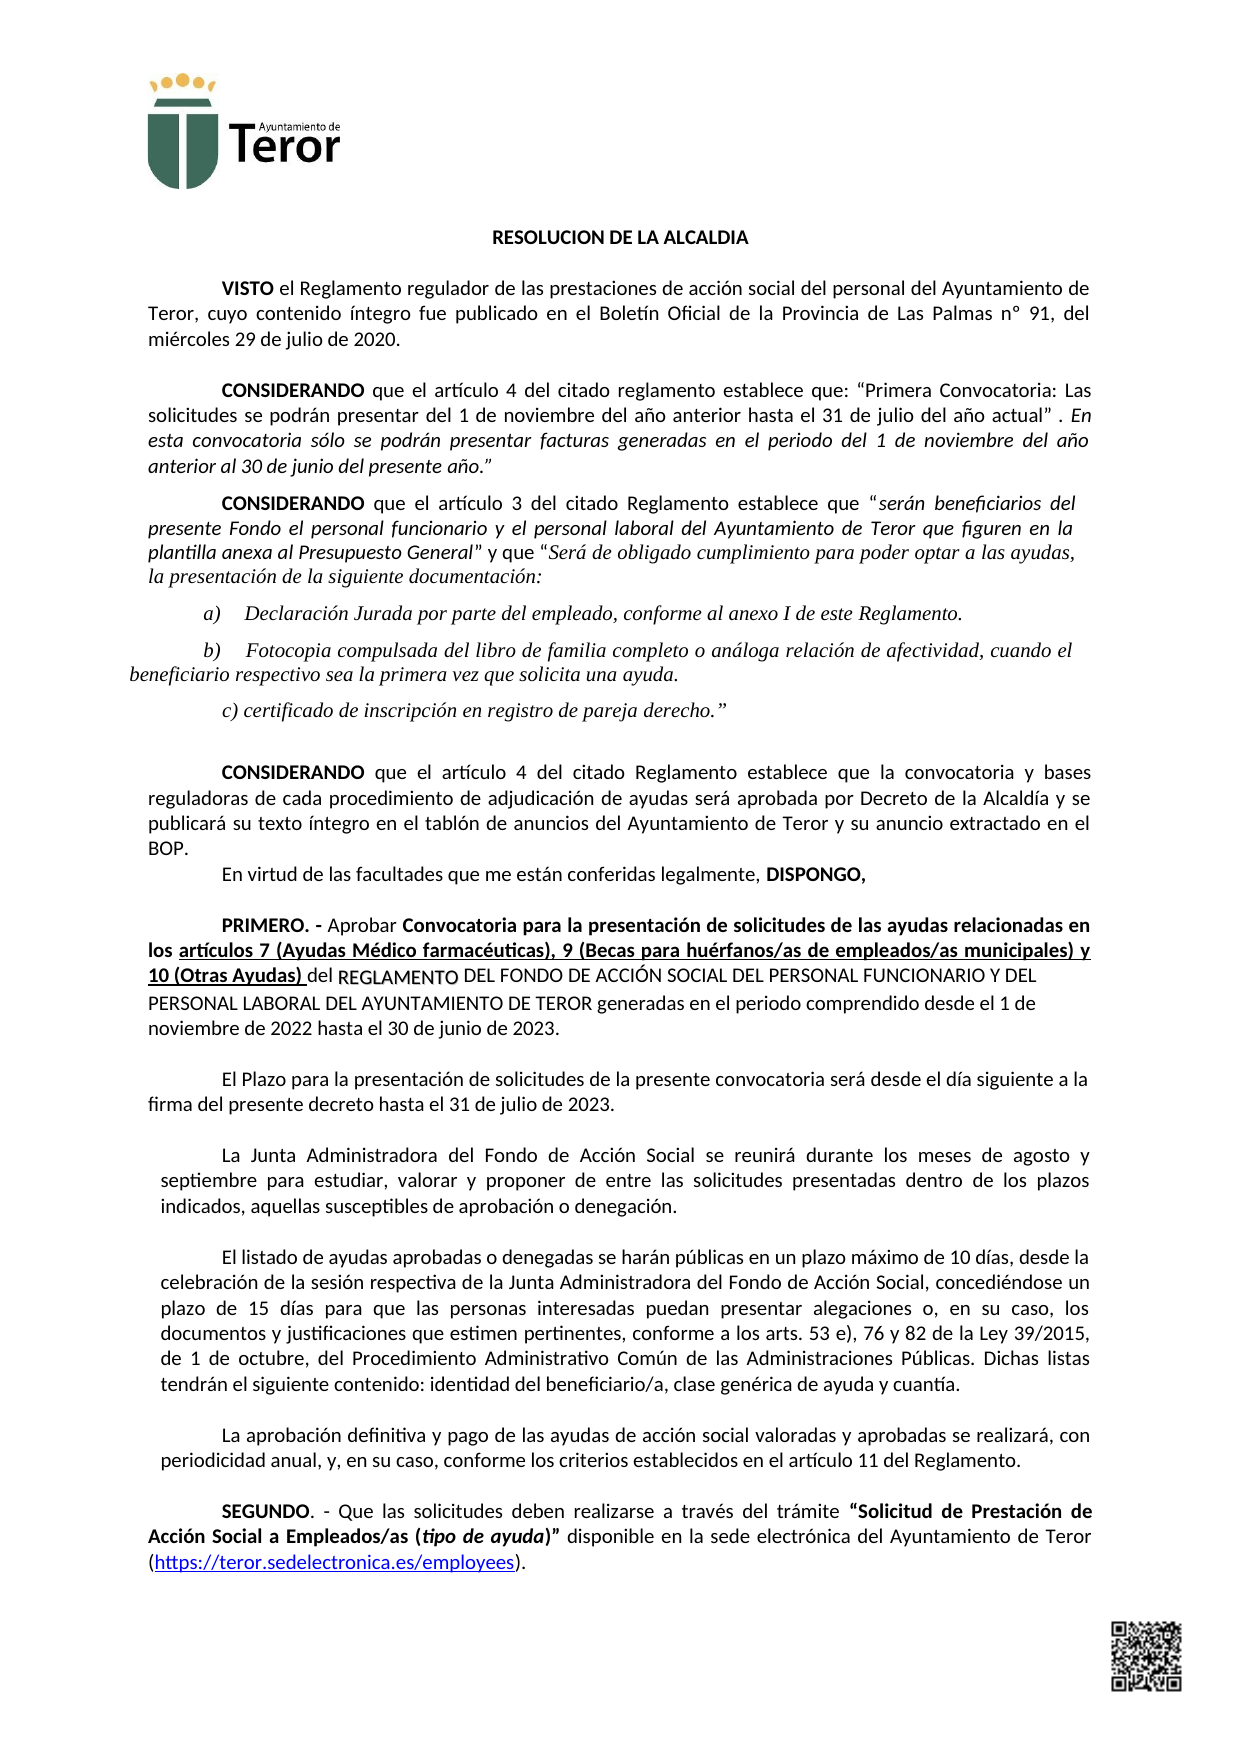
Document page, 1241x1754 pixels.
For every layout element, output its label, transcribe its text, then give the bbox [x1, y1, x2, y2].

list Declaración Jurada por parte del empleado, conforme al anexo I de este Reglamento. [129, 601, 1240, 625]
text PRIMERO. - Aprobar Convocatoria para la presentación de solicitudes de las ayudas relacionadas en los artículos 7 (Ayudas Médico farmacéuticas), 9 (Becas para huérfanos/as de empleados/as municipales) y 10 (Otras Ayudas) del REGLAMENTO DEL FONDO DE ACCIÓN SOCIAL DEL PERSONAL FUNCIONARIO Y DEL [148, 912, 1092, 989]
list certificado de inscripción en registro de pareja derecho.” [222, 698, 1240, 722]
text PERSONAL LABORAL DEL AYUNTAMIENTO DE TEROR generadas en el periodo comprendido desde el 1 de noviembre de 2022 hasta el 30 de junio de 2023. [148, 990, 1126, 1041]
text La Junta Administradora del Fondo de Acción Social se reunirá durante los meses de agosto y septiembre para estudiar, valorar y proponer de entre las solicitudes presentadas dentro de los plazos indicados, aquellas susceptibles de aprobación o denegación. [160, 1142, 1092, 1218]
text En virtud de las facultades que me están conferidas legalmente, DISPONGO, [222, 861, 1240, 886]
subtitle RESOLUCION DE LA ALCALDIA [492, 224, 1240, 250]
text El Plazo para la presentación de solicitudes de la presente convocatoria será desde el día siguiente a la firma del presente decreto hasta el 31 de julio de 2023. [148, 1066, 1090, 1117]
text VISTO el Reglamento regulador de las prestaciones de acción social del personal del Ayuntamiento de Teror, cuyo contenido íntegro fue publicado en el Boletín Oficial de la Provincia de Las Palmas nº 91, del miércoles 29 de julio de 2020. [148, 275, 1091, 351]
list Fotocopia compulsada del libro de familia completo o análoga relación de afectividad, cuando el beneficiario respectivo sea la primera vez que solicita una ayuda. [129, 638, 1076, 686]
text El listado de ayudas aprobadas o denegadas se harán públicas en un plazo máximo de 10 días, desde la celebración de la sesión respectiva de la Junta Administradora del Fondo de Acción Social, concediéndose un plazo de 15 días para que las personas interesadas puedan presentar alegaciones o, en su caso, los documentos y justificaciones que estimen pertinentes, conforme a los arts. 53 e), 76 y 82 de la Ley 39/2015, de 1 de octubre, del Procedimiento Administrativo Común de las Administraciones Públicas. Dichas listas tendrán el siguiente contenido: identidad del beneficiario/a, clase genérica de ayuda y cuantía. [160, 1244, 1091, 1396]
text SEGUNDO. - Que las solicitudes deben realizarse a través del trámite “Solicitud de Prestación de Acción Social a Empleados/as (tipo de ayuda)” disponible en la sede electrónica del Ayuntamiento de Teror (https://teror.sedelectronica.es/employees). [148, 1498, 1093, 1574]
text CONSIDERANDO que el artículo 4 del citado Reglamento establece que la convocatoria y bases reguladoras de cada procedimiento de adjudicación de ayudas será aprobada por Decreto de la Alcaldía y se publicará su texto íntegro en el tablón de anuncios del Ayuntamiento de Teror y su anuncio extractado en el BOP. [148, 759, 1093, 861]
text La aprobación definitiva y pago de las ayudas de acción social valoradas y aprobadas se realizará, con periodicidad anual, y, en su caso, conforme los criterios establecidos en el artículo 11 del Reglamento. [160, 1422, 1093, 1473]
text CONSIDERANDO que el artículo 4 del citado reglamento establece que: “Primera Convocatoria: Las solicitudes se podrán presentar del 1 de noviembre del año anterior hasta el 31 de julio del año actual” . En esta convocatoria sólo se podrán presentar facturas generadas en el periodo del 1 de noviembre del año anterior al 30 de junio del presente año.” [148, 377, 1093, 478]
text CONSIDERANDO que el artículo 3 del citado Reglamento establece que “serán beneficiarios del presente Fondo el personal funcionario y el personal laboral del Ayuntamiento de Teror que figuren en la plantilla anexa al Presupuesto General” y que “Será de obligado cumplimiento para poder optar a las ayudas, la presentación de la siguiente documentación: [148, 491, 1078, 588]
